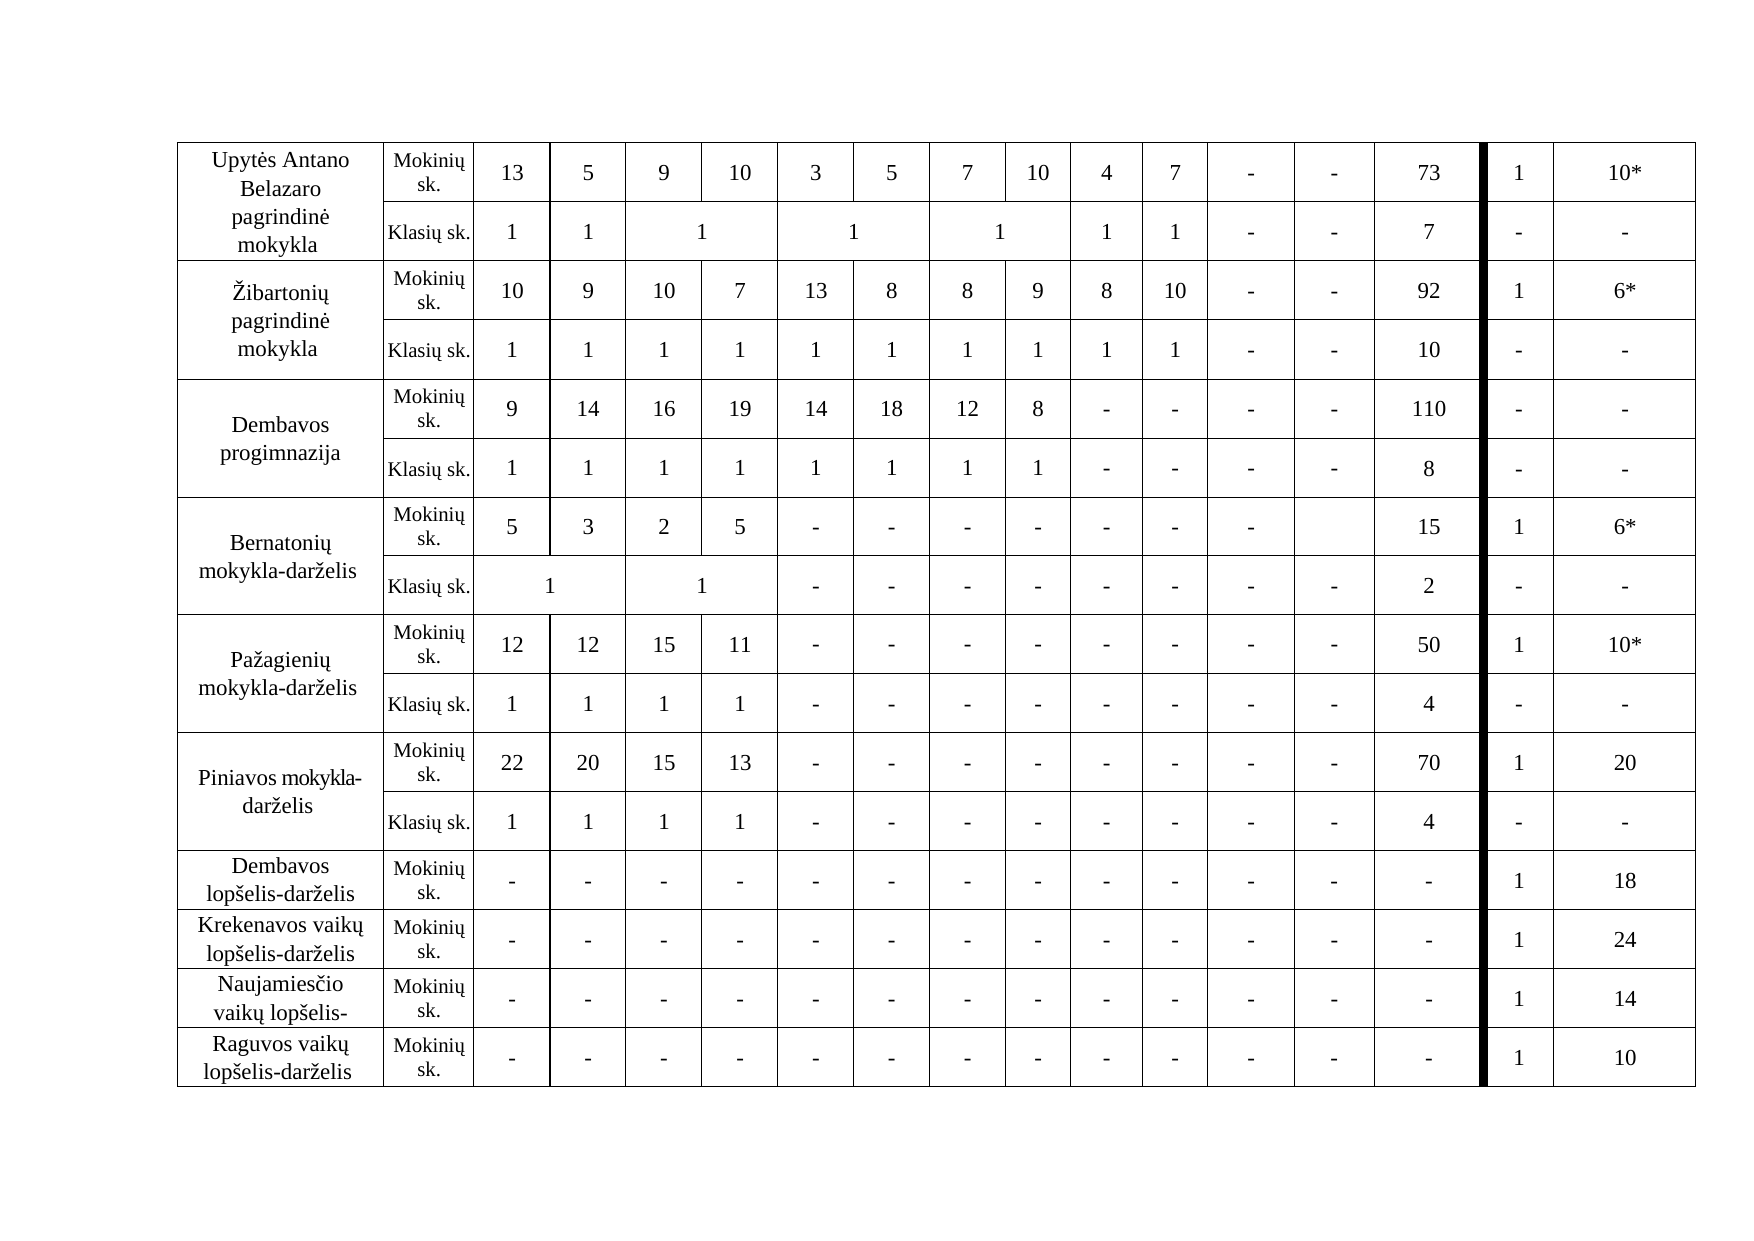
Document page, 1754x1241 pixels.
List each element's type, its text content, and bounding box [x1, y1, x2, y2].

table_cell 5 [854, 143, 929, 201]
table_cell 15 [1375, 498, 1479, 555]
table_cell 1 [778, 320, 853, 378]
table_cell 24 [1554, 910, 1695, 968]
table_cell - [1143, 792, 1207, 850]
table_cell - [474, 1028, 549, 1086]
table_cell - [474, 910, 549, 968]
table_cell 10* [1554, 615, 1695, 673]
table_cell Mokinių sk. [384, 910, 473, 968]
table_cell 20 [1554, 733, 1695, 791]
table_cell 7 [1143, 143, 1207, 201]
table_cell - [854, 556, 929, 614]
table_cell - [930, 498, 1005, 555]
table_cell - [1071, 969, 1142, 1027]
table_cell Mokinių sk. [384, 851, 473, 909]
table_cell - [778, 1028, 853, 1086]
table_cell Dembavos lopšelis-darželis „Smalsutis“ [178, 851, 383, 909]
table_cell - [1554, 792, 1695, 850]
table_cell Mokinių sk. [384, 1028, 473, 1086]
table_cell - [1295, 674, 1374, 732]
table_cell - [1295, 439, 1374, 497]
table_cell - [930, 792, 1005, 850]
table_cell - [1295, 792, 1374, 850]
table_cell - [854, 733, 929, 791]
table_cell 1 [1143, 202, 1207, 260]
table_cell 1 [626, 439, 701, 497]
table_cell - [1488, 320, 1553, 378]
table_cell - [1295, 320, 1374, 378]
table_cell - [930, 1028, 1005, 1086]
table_cell 10 [474, 261, 549, 319]
table_cell - [1208, 202, 1294, 260]
table_cell 1 [1488, 851, 1553, 909]
table_cell - [930, 851, 1005, 909]
table_cell - [1006, 674, 1070, 732]
table_cell 110 [1375, 380, 1479, 437]
table_cell 19 [702, 380, 777, 437]
table_cell - [702, 910, 777, 968]
table_cell 3 [778, 143, 853, 201]
table_cell - [1295, 969, 1374, 1027]
table_cell - [1208, 615, 1294, 673]
table_cell 1 [1488, 261, 1553, 319]
table_cell - [1554, 380, 1695, 437]
table_cell Mokinių sk. [384, 143, 473, 201]
table_cell - [1006, 910, 1070, 968]
table_cell - [702, 851, 777, 909]
table_cell 1 [930, 320, 1005, 378]
table_cell - [778, 910, 853, 968]
table_cell - [551, 910, 625, 968]
table_cell 1 [1488, 498, 1553, 555]
table_cell - [1488, 202, 1553, 260]
table_cell - [854, 910, 929, 968]
table_cell - [1071, 733, 1142, 791]
table_cell - [778, 556, 853, 614]
table_cell - [778, 674, 853, 732]
table_cell Klasių sk. [384, 202, 473, 260]
table_cell - [1208, 556, 1294, 614]
table_cell 8 [930, 261, 1005, 319]
table_cell - [854, 1028, 929, 1086]
table_cell - [1143, 733, 1207, 791]
table_cell - [1295, 1028, 1374, 1086]
table_cell - [1143, 556, 1207, 614]
table_cell 1 [551, 792, 625, 850]
table_cell - [626, 969, 701, 1027]
table_cell 18 [1554, 851, 1695, 909]
table_cell Pažagienių mokykla-darželis [178, 615, 383, 732]
table_cell 1 [1488, 910, 1553, 968]
table_cell 10* [1554, 143, 1695, 201]
table_cell 12 [474, 615, 549, 673]
table_cell - [1295, 733, 1374, 791]
table_cell - [1208, 1028, 1294, 1086]
table_cell - [778, 969, 853, 1027]
table_cell 1 [702, 674, 777, 732]
table_cell Mokinių sk. [384, 380, 473, 437]
table_cell 1 [1006, 320, 1070, 378]
table_cell 8 [1071, 261, 1142, 319]
table_cell - [626, 851, 701, 909]
table_cell - [778, 733, 853, 791]
table_cell - [1208, 674, 1294, 732]
table_cell 1 [854, 320, 929, 378]
table_cell - [1143, 1028, 1207, 1086]
table_cell 15 [626, 733, 701, 791]
table_cell - [1071, 851, 1142, 909]
table_cell - [1006, 969, 1070, 1027]
table_cell 6* [1554, 261, 1695, 319]
table_cell [1295, 498, 1374, 555]
table_cell 1 [474, 556, 625, 614]
table_cell - [930, 910, 1005, 968]
table_cell 16 [626, 380, 701, 437]
table_cell - [1071, 674, 1142, 732]
table_cell 10 [1006, 143, 1070, 201]
table_cell 11 [702, 615, 777, 673]
table_cell 1 [1143, 320, 1207, 378]
table_cell 7 [702, 261, 777, 319]
table_cell - [551, 969, 625, 1027]
table_cell - [1208, 969, 1294, 1027]
table_cell 9 [626, 143, 701, 201]
table_cell - [778, 615, 853, 673]
table_cell 10 [1143, 261, 1207, 319]
table_cell 13 [702, 733, 777, 791]
table_cell - [1208, 439, 1294, 497]
table_cell - [1071, 910, 1142, 968]
table_cell - [930, 556, 1005, 614]
table_cell - [1208, 910, 1294, 968]
table_cell - [1071, 556, 1142, 614]
table_cell Mokinių sk. [384, 615, 473, 673]
table_cell 1 [551, 439, 625, 497]
table_cell - [1554, 320, 1695, 378]
table_cell 7 [1375, 202, 1479, 260]
table_cell - [1071, 380, 1142, 437]
table_cell 1 [778, 439, 853, 497]
table_cell 10 [702, 143, 777, 201]
table_cell - [1208, 851, 1294, 909]
table_cell Klasių sk. [384, 556, 473, 614]
table_cell 1 [1488, 733, 1553, 791]
table_cell - [551, 851, 625, 909]
table_cell - [626, 1028, 701, 1086]
table_cell - [930, 733, 1005, 791]
table_cell - [1375, 910, 1479, 968]
table_cell 9 [1006, 261, 1070, 319]
table_cell 1 [930, 202, 1070, 260]
table_cell 12 [551, 615, 625, 673]
table_cell - [1006, 1028, 1070, 1086]
table_cell 8 [854, 261, 929, 319]
table_cell - [1295, 910, 1374, 968]
table_cell - [930, 615, 1005, 673]
table_cell 22 [474, 733, 549, 791]
table_cell - [1143, 674, 1207, 732]
table_cell - [1295, 202, 1374, 260]
table_cell - [854, 615, 929, 673]
table_cell 1 [474, 674, 549, 732]
table_cell 1 [626, 202, 777, 260]
table_cell - [854, 674, 929, 732]
table_cell 4 [1071, 143, 1142, 201]
table_cell Raguvos vaikų lopšelis-darželis [178, 1028, 383, 1086]
table_cell Klasių sk. [384, 674, 473, 732]
table_cell - [702, 1028, 777, 1086]
table_cell - [1375, 1028, 1479, 1086]
table_cell - [1488, 439, 1553, 497]
table_cell - [1554, 439, 1695, 497]
table_cell 2 [1375, 556, 1479, 614]
table_cell - [1143, 498, 1207, 555]
table_cell 1 [702, 320, 777, 378]
table_cell 15 [626, 615, 701, 673]
table_cell 14 [1554, 969, 1695, 1027]
table_cell Mokinių sk. [384, 733, 473, 791]
table_cell 18 [854, 380, 929, 437]
table_cell 3 [551, 498, 625, 555]
table_cell Mokinių sk. [384, 261, 473, 319]
table_cell - [1295, 261, 1374, 319]
table_cell Krekenavos vaikų lopšelis-darželis „Sigutė“ [178, 910, 383, 968]
table_cell - [551, 1028, 625, 1086]
table_cell - [1295, 615, 1374, 673]
table_cell 1 [474, 439, 549, 497]
table_cell - [1208, 498, 1294, 555]
table_cell - [1208, 143, 1294, 201]
table_cell - [1006, 556, 1070, 614]
table_cell Klasių sk. [384, 792, 473, 850]
table_cell 2 [626, 498, 701, 555]
table_cell 12 [930, 380, 1005, 437]
table_cell - [1488, 674, 1553, 732]
table_cell - [1006, 615, 1070, 673]
table_cell Klasių sk. [384, 320, 473, 378]
table_cell 9 [474, 380, 549, 437]
table_cell - [1006, 733, 1070, 791]
table_cell Klasių sk. [384, 439, 473, 497]
table_cell 7 [930, 143, 1005, 201]
table_cell 4 [1375, 792, 1479, 850]
table_cell - [1208, 261, 1294, 319]
table_cell - [1071, 439, 1142, 497]
table_cell - [854, 792, 929, 850]
table_cell 1 [702, 792, 777, 850]
table_cell - [1375, 969, 1479, 1027]
table_cell 1 [1006, 439, 1070, 497]
table_cell - [1143, 439, 1207, 497]
table_cell Upytės Antano Belazaro pagrindinė mokykla [178, 143, 383, 260]
table_cell Dembavos progimnazija [178, 380, 383, 497]
table_cell - [1295, 380, 1374, 437]
table_cell 1 [551, 674, 625, 732]
table_cell - [1295, 851, 1374, 909]
table_cell - [854, 969, 929, 1027]
table_cell 8 [1375, 439, 1479, 497]
table_cell 1 [626, 792, 701, 850]
table_cell 70 [1375, 733, 1479, 791]
table_cell - [1006, 498, 1070, 555]
table_cell 1 [626, 320, 701, 378]
table_cell - [854, 498, 929, 555]
table_cell 14 [778, 380, 853, 437]
table_cell 1 [1071, 202, 1142, 260]
table_cell Bernatonių mokykla-darželis [178, 498, 383, 614]
table_cell 1 [1488, 615, 1553, 673]
table_cell 5 [702, 498, 777, 555]
table_cell - [1488, 556, 1553, 614]
table_cell 13 [778, 261, 853, 319]
table_cell Piniavos mokykla-darželis [178, 733, 383, 850]
table_cell - [1143, 851, 1207, 909]
table_cell 9 [551, 261, 625, 319]
table_cell Naujamiesčio vaikų lopšelis-darželis [178, 969, 383, 1027]
table_cell - [778, 498, 853, 555]
table_cell - [1208, 320, 1294, 378]
table_cell 8 [1006, 380, 1070, 437]
table_cell - [1006, 792, 1070, 850]
table_cell 13 [474, 143, 549, 201]
table_cell - [1488, 380, 1553, 437]
table_cell 1 [474, 320, 549, 378]
table_cell - [1071, 498, 1142, 555]
table_cell - [1143, 969, 1207, 1027]
table_cell 1 [474, 202, 549, 260]
table_cell - [474, 969, 549, 1027]
table_cell 1 [1488, 969, 1553, 1027]
table_cell 1 [854, 439, 929, 497]
table_cell - [1071, 1028, 1142, 1086]
table_cell - [1208, 792, 1294, 850]
table_cell 10 [626, 261, 701, 319]
table_cell Mokinių sk. [384, 969, 473, 1027]
table_cell 10 [1375, 320, 1479, 378]
table_cell 1 [702, 439, 777, 497]
table_cell 73 [1375, 143, 1479, 201]
table_cell Mokinių sk. [384, 498, 473, 555]
table_cell - [626, 910, 701, 968]
table_cell 1 [551, 320, 625, 378]
table_cell 1 [778, 202, 929, 260]
table_cell 6* [1554, 498, 1695, 555]
table_cell - [854, 851, 929, 909]
table_cell 5 [474, 498, 549, 555]
table_cell - [778, 792, 853, 850]
table_cell - [1006, 851, 1070, 909]
table_cell - [474, 851, 549, 909]
table_cell - [1295, 143, 1374, 201]
table_cell 1 [1071, 320, 1142, 378]
table_cell - [1071, 615, 1142, 673]
table_cell - [1488, 792, 1553, 850]
table_cell - [1143, 910, 1207, 968]
table_cell - [1208, 380, 1294, 437]
table_cell - [1208, 733, 1294, 791]
table_cell 1 [551, 202, 625, 260]
table_cell - [1554, 556, 1695, 614]
table_cell 5 [551, 143, 625, 201]
table_cell - [1554, 202, 1695, 260]
table_cell - [1071, 792, 1142, 850]
table_cell 1 [474, 792, 549, 850]
table_cell - [1143, 615, 1207, 673]
table_cell - [1295, 556, 1374, 614]
table_cell - [930, 674, 1005, 732]
table_cell Žibartonių pagrindinė mokykla [178, 261, 383, 378]
table_cell 1 [1488, 143, 1553, 201]
table_cell 1 [626, 556, 777, 614]
table_cell 1 [1488, 1028, 1553, 1086]
table_cell 20 [551, 733, 625, 791]
table_cell - [778, 851, 853, 909]
table_cell 1 [930, 439, 1005, 497]
table_cell 10 [1554, 1028, 1695, 1086]
table_cell 50 [1375, 615, 1479, 673]
table_cell - [1143, 380, 1207, 437]
table_cell - [1375, 851, 1479, 909]
table_cell 92 [1375, 261, 1479, 319]
table_cell - [930, 969, 1005, 1027]
table_cell - [1554, 674, 1695, 732]
table_cell 14 [551, 380, 625, 437]
table_cell 4 [1375, 674, 1479, 732]
table_cell - [702, 969, 777, 1027]
table_cell 1 [626, 674, 701, 732]
